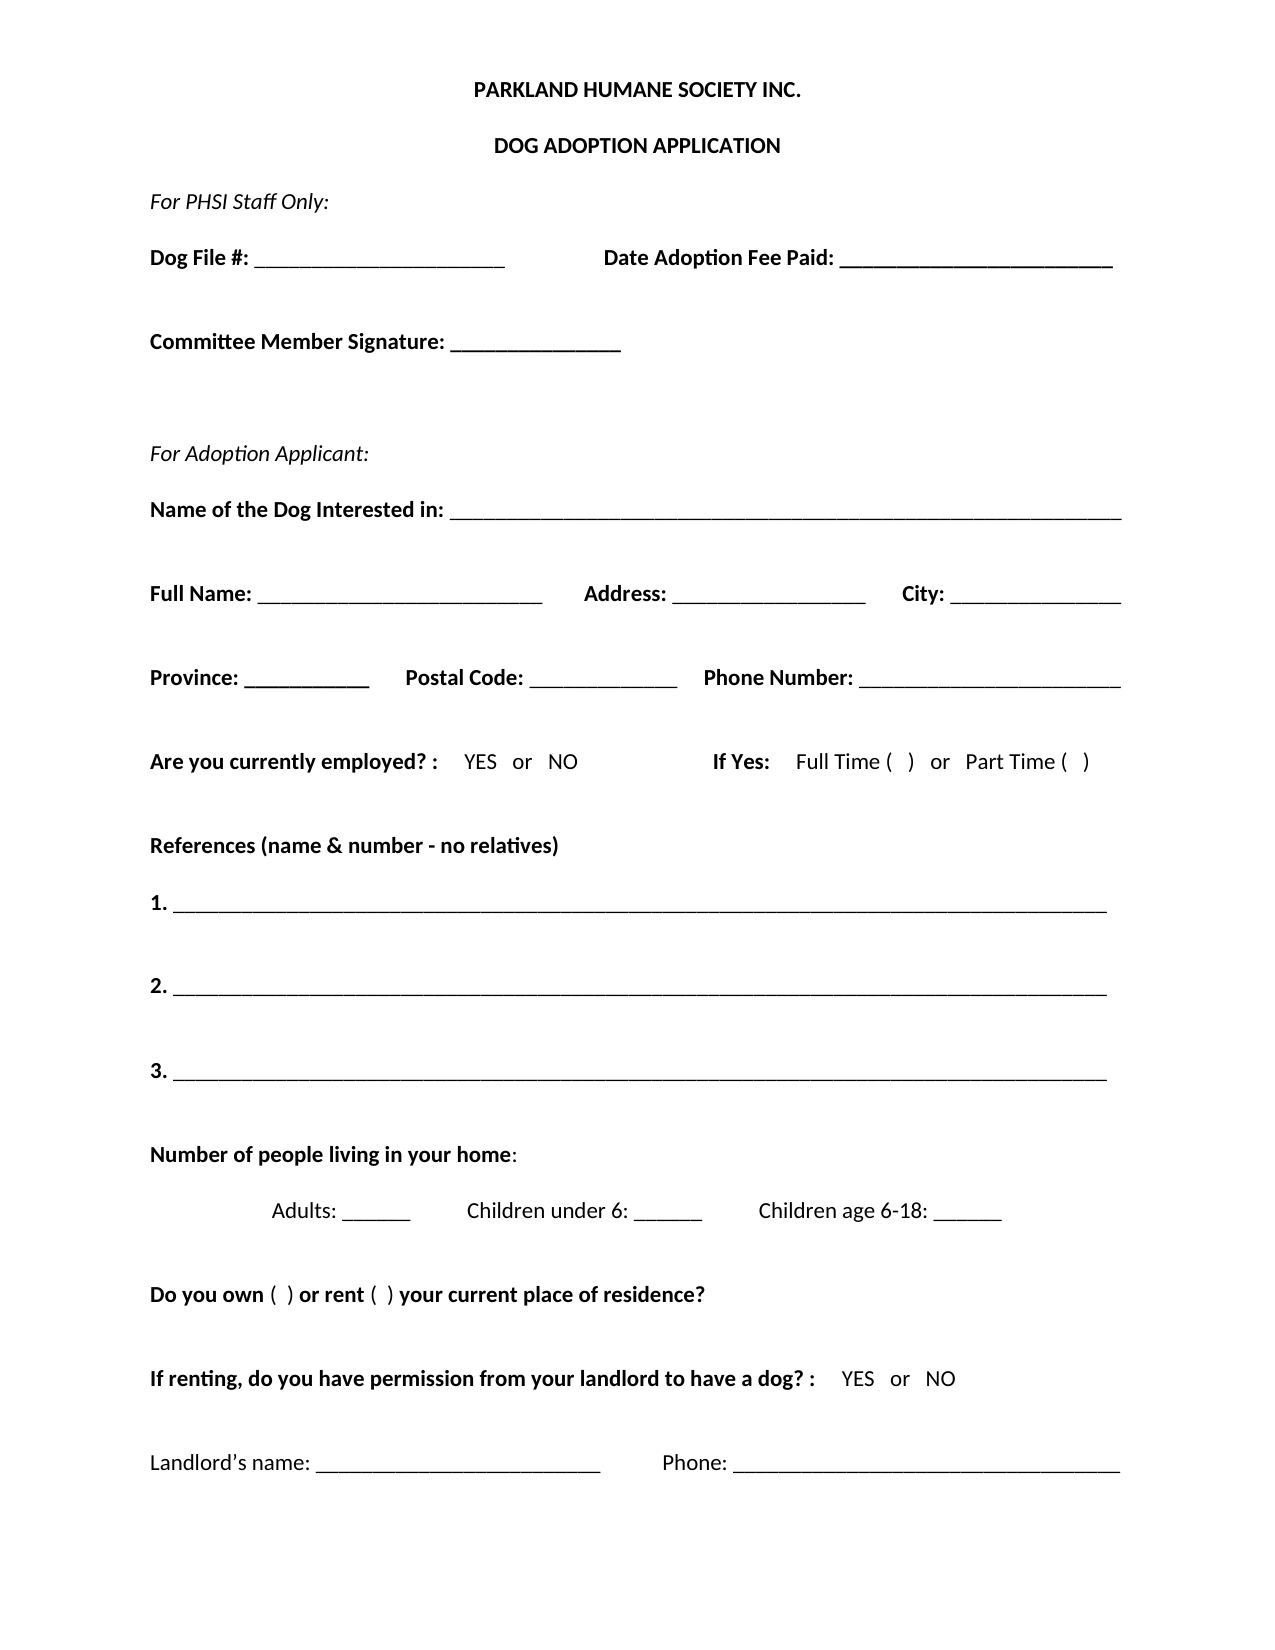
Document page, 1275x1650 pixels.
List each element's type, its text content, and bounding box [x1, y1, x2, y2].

text For PHSI Staff Only: [150, 187, 1125, 215]
text Do you own ( ) or rent ( ) your current place of residence? [150, 1280, 1125, 1308]
text Dog File #: ______________________ Date Adoption Fee Paid: ________________________ [150, 243, 1125, 271]
text 3. __________________________________________________________________________________ [150, 1056, 1125, 1084]
text Full Name: _________________________ Address: _________________ City: _______________ [150, 579, 1125, 607]
text If renting, do you have permission from your landlord to have a dog? : YES or NO [150, 1364, 1125, 1392]
text Name of the Dog Interested in: ___________________________________________________________ [150, 495, 1125, 523]
text PARKLAND HUMANE SOCIETY INC. [150, 75, 1125, 103]
text Province: ___________ Postal Code: _____________ Phone Number: _______________________ [150, 663, 1125, 691]
text References (name & number - no relatives) [150, 832, 1125, 859]
text Number of people living in your home: [150, 1140, 1125, 1168]
text For Adoption Applicant: [150, 439, 1125, 467]
text Committee Member Signature: _______________ [150, 327, 1125, 355]
text Landlord’s name: _________________________ Phone: __________________________________ [150, 1448, 1125, 1476]
text Adults: ______ Children under 6: ______ Children age 6-18: ______ [150, 1196, 1125, 1224]
text DOG ADOPTION APPLICATION [150, 131, 1125, 159]
text 2. __________________________________________________________________________________ [150, 972, 1125, 1000]
text Are you currently employed? : YES or NO If Yes: Full Time ( ) or Part Time ( ) [150, 747, 1125, 776]
text 1. __________________________________________________________________________________ [150, 888, 1125, 916]
